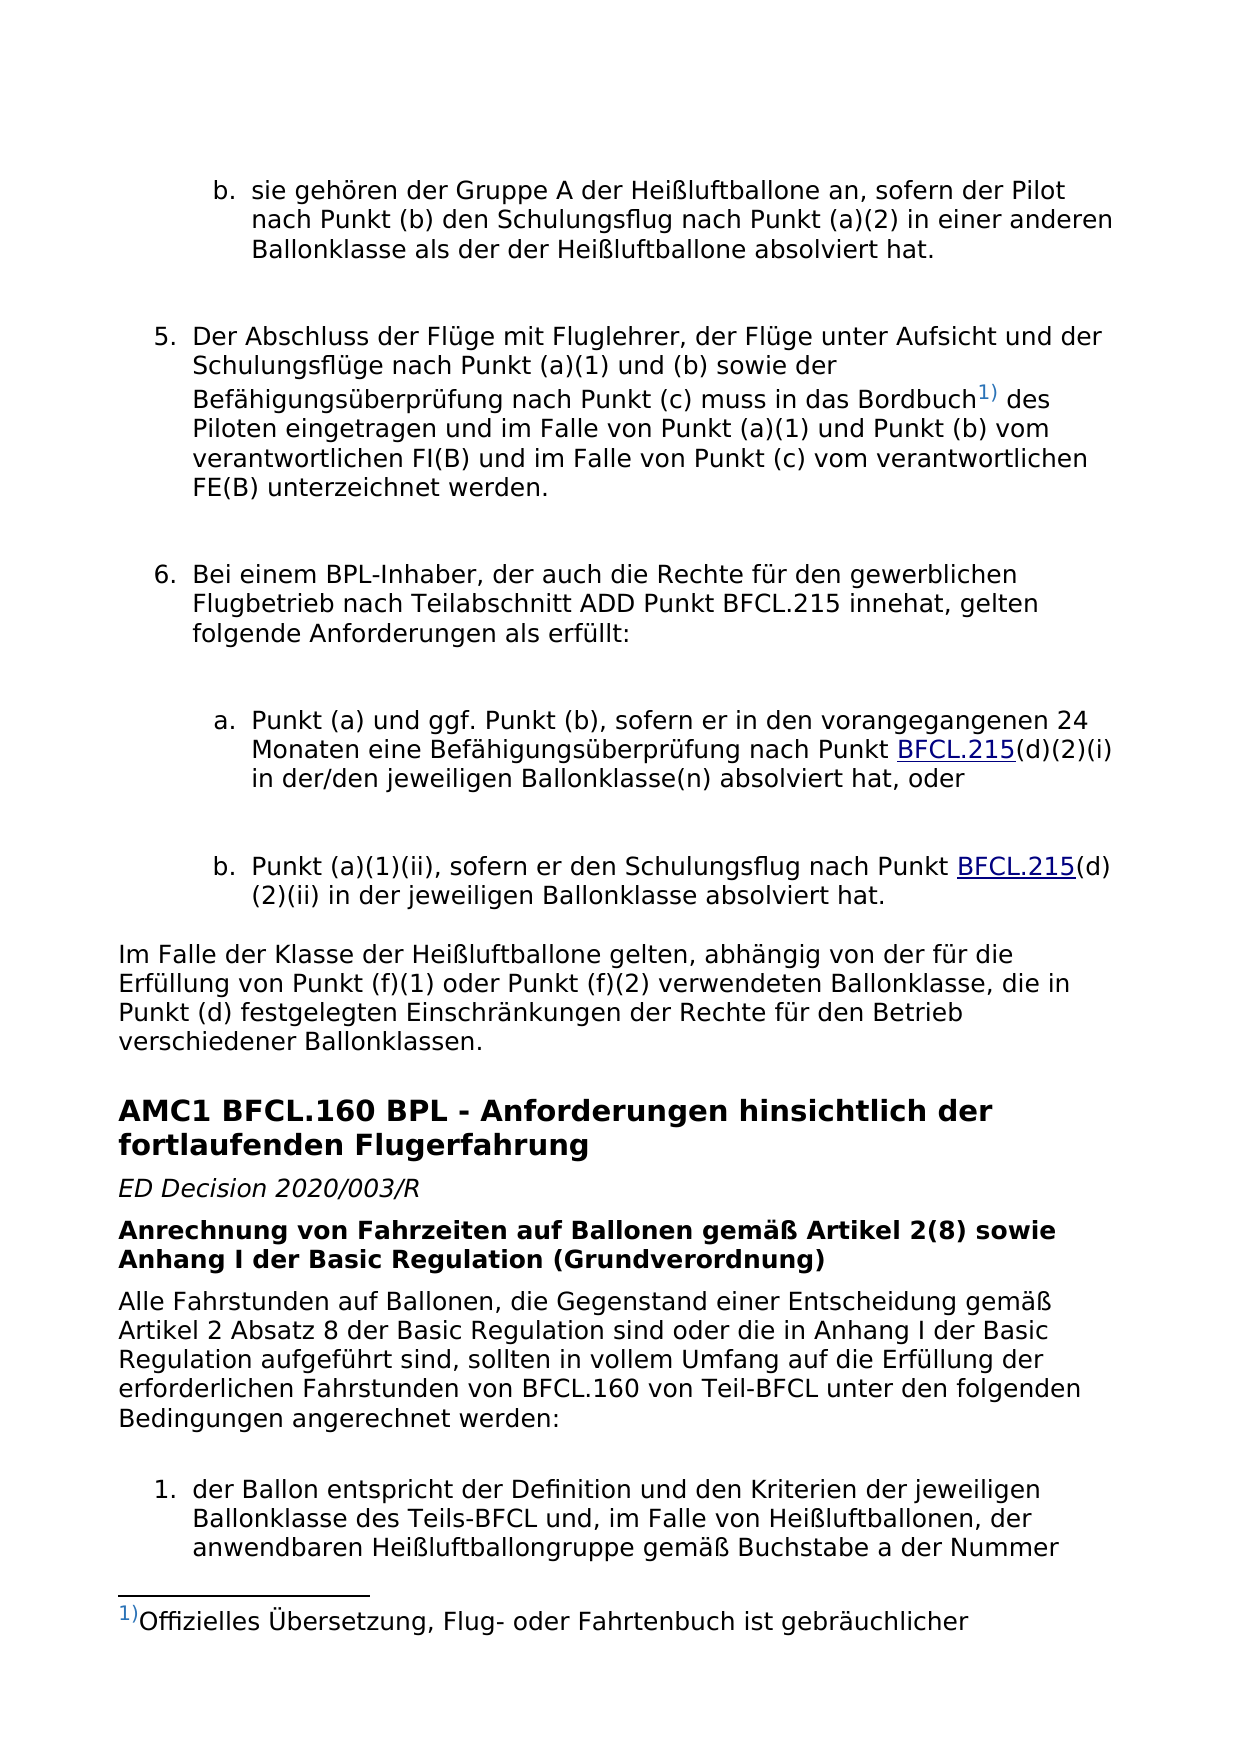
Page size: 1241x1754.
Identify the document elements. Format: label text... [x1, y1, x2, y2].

list Bei einem BPL-Inhaber, der auch die Rechte für den gewerblichen Flugbetrieb nach Teilabschnitt ADD Punkt BFCL.215 innehat, gelten folgende Anforderungen als erfüllt: [177, 561, 1122, 706]
list sie gehören der Gruppe A der Heißluftballone an, sofern der Pilot nach Punkt (b) den Schulungsflug nach Punkt (a)(2) in einer anderen Ballonklasse als der der Heißluftballone absolviert hat. [236, 176, 1122, 322]
text ED Decision 2020/003/R [118, 1174, 1122, 1204]
subtitle AMC1 BFCL.160 BPL - Anforderungen hinsichtlich der fortlaufenden Flugerfahrung [118, 1094, 1122, 1162]
list Punkt (a) und ggf. Punkt (b), sofern er in den vorangegangenen 24 Monaten eine Befähigungsüberprüfung nach Punkt BFCL.215(d)(2)(i) in der/den jeweiligen Ballonklasse(n) absolviert hat, oder [236, 706, 1122, 852]
text Im Falle der Klasse der Heißluftballone gelten, abhängig von der für die Erfüllung von Punkt (f)(1) oder Punkt (f)(2) verwendeten Ballonklasse, die in Punkt (d) festgelegten Einschränkungen der Rechte für den Betrieb verschiedener Ballonklassen. [118, 940, 1122, 1057]
list Der Abschluss der Flüge mit Fluglehrer, der Flüge unter Aufsicht und der Schulungsflüge nach Punkt (a)(1) und (b) sowie der Befähigungsüberprüfung nach Punkt (c) muss in das Bordbuch des Piloten eingetragen und im Falle von Punkt (a)(1) und Punkt (b) vom verantwortlichen FI(B) und im Falle von Punkt (c) vom verantwortlichen FE(B) unterzeichnet werden. [177, 322, 1122, 561]
list Offizielles Übersetzung, Flug- oder Fahrtenbuch ist gebräuchlicher [118, 1602, 1122, 1636]
list Punkt (a)(1)(ii), sofern er den Schulungsflug nach Punkt BFCL.215(d)(2)(ii) in der jeweiligen Ballonklasse absolviert hat. [236, 852, 1122, 911]
text Alle Fahrstunden auf Ballonen, die Gegenstand einer Entscheidung gemäß Artikel 2 Absatz 8 der Basic Regulation sind oder die in Anhang I der Basic Regulation aufgeführt sind, sollten in vollem Umfang auf die Erfüllung der erforderlichen Fahrstunden von BFCL.160 von Teil-BFCL unter den folgenden Bedingungen angerechnet werden: [118, 1287, 1122, 1433]
list [236, 118, 1122, 176]
text Anrechnung von Fahrzeiten auf Ballonen gemäß Artikel 2(8) sowie Anhang I der Basic Regulation (Grundverordnung) [118, 1216, 1122, 1274]
list der Ballon entspricht der Definition und den Kriterien der jeweiligen Ballonklasse des Teils-BFCL und, im Falle von Heißluftballonen, der anwendbaren Heißluftballongruppe gemäß Buchstabe a der Nummer [177, 1475, 1122, 1562]
